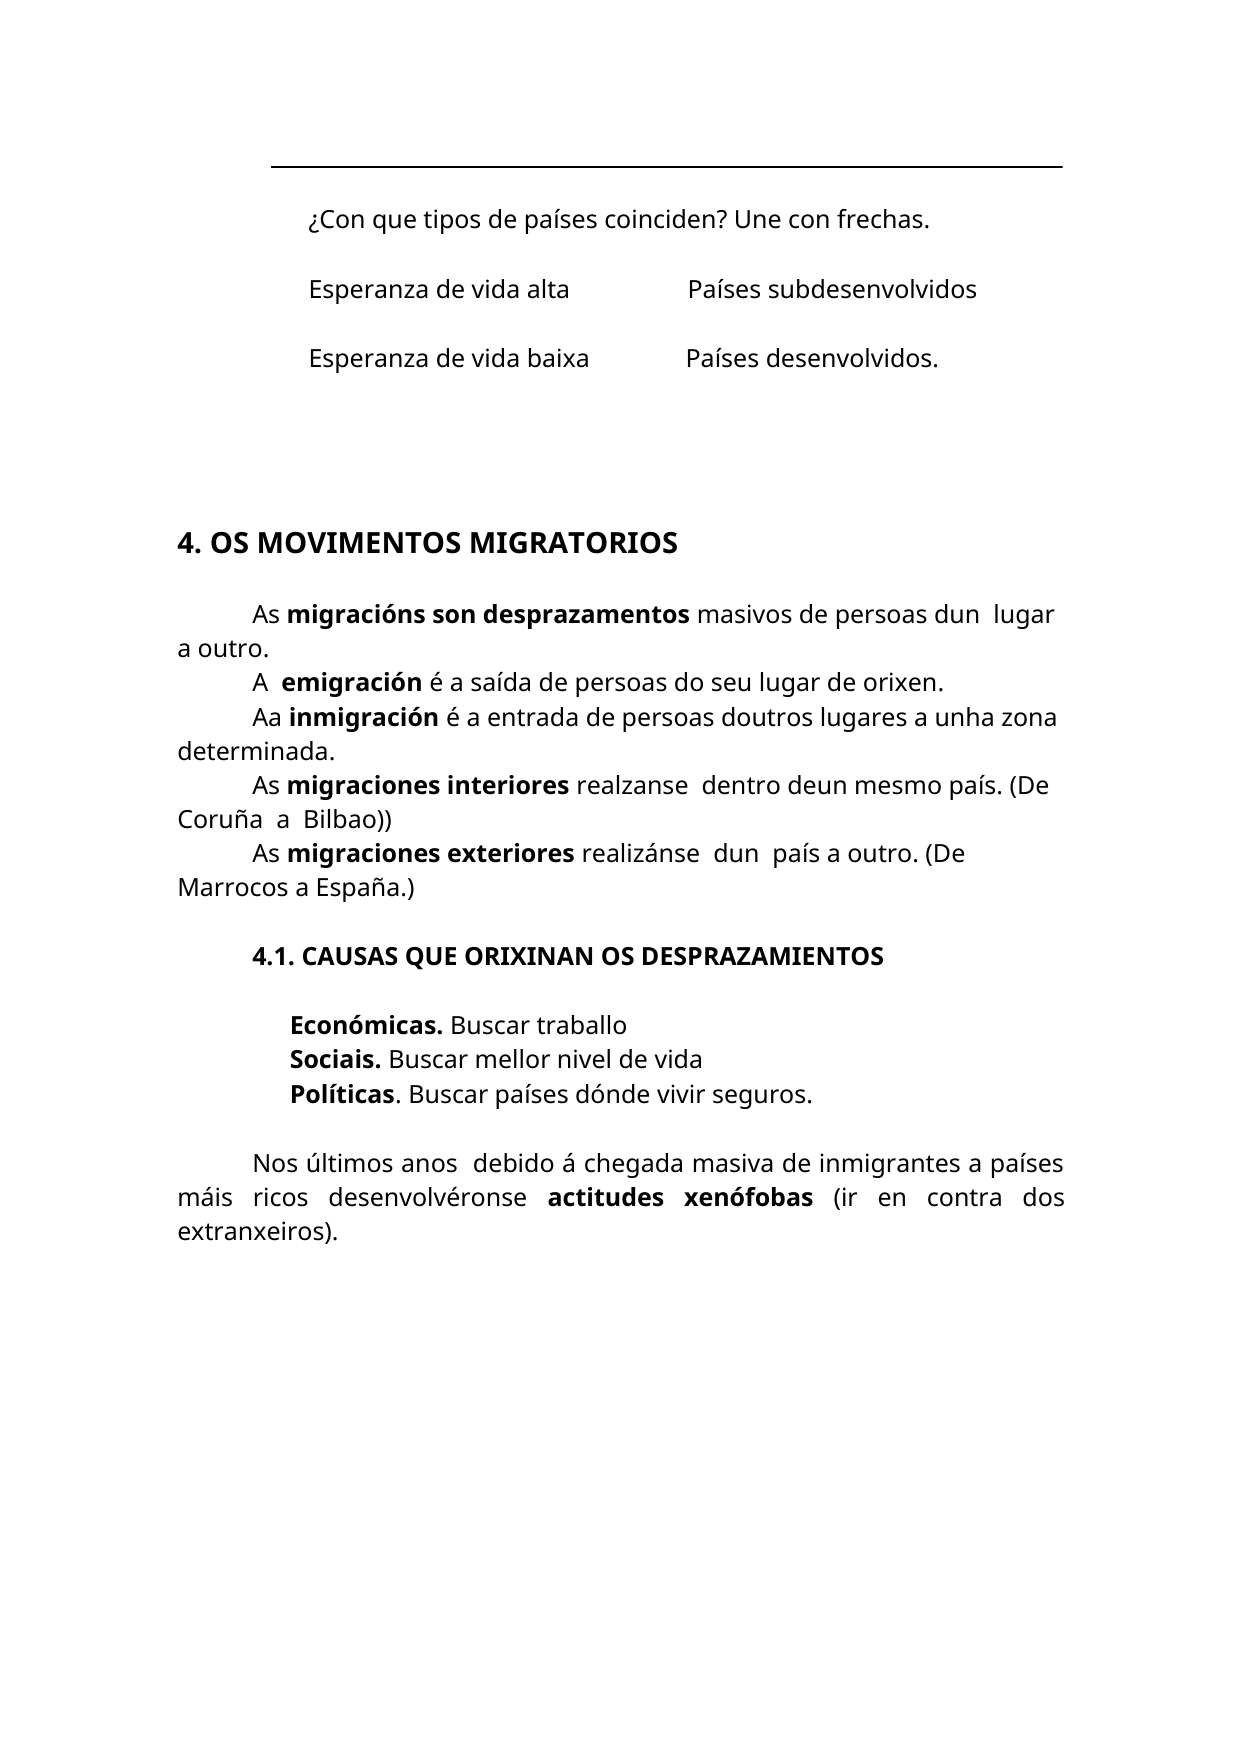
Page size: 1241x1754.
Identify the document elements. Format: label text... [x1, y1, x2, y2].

list ¿Con que tipos de países coinciden? Une con frechas. [271, 202, 1090, 236]
text A emigración é a saída de persoas do seu lugar de orixen. [252, 665, 1090, 699]
text As migraciones interiores realzanse dentro deun mesmo país. (De Coruña a Bilbao)) [177, 767, 1065, 836]
text Esperanza de vida alta Países subdesenvolvidos [308, 271, 1090, 306]
text Políticas. Buscar países dónde vivir seguros. [289, 1076, 1090, 1110]
text 4.1. CAUSAS QUE ORIXINAN OS DESPRAZAMIENTOS [252, 938, 1090, 973]
text As migraciones exteriores realizánse dun país a outro. (De Marrocos a España.) [177, 836, 1065, 904]
text Aa inmigración é a entrada de persoas doutros lugares a unha zona determinada. [177, 699, 1065, 767]
text Esperanza de vida baixa Países desenvolvidos. [308, 341, 1090, 375]
text Sociais. Buscar mellor nivel de vida [289, 1042, 1090, 1076]
text 4. OS MOVIMENTOS MIGRATORIOS [177, 522, 1090, 562]
text As migracións son desprazamentos masivos de persoas dun lugar a outro. [177, 597, 1065, 665]
text Nos últimos anos debido á chegada masiva de inmigrantes a países máis ricos desenvolvéronse actitudes xenófobas (ir en contra dos extranxeiros). [177, 1146, 1065, 1248]
text Económicas. Buscar traballo [289, 1008, 1090, 1042]
